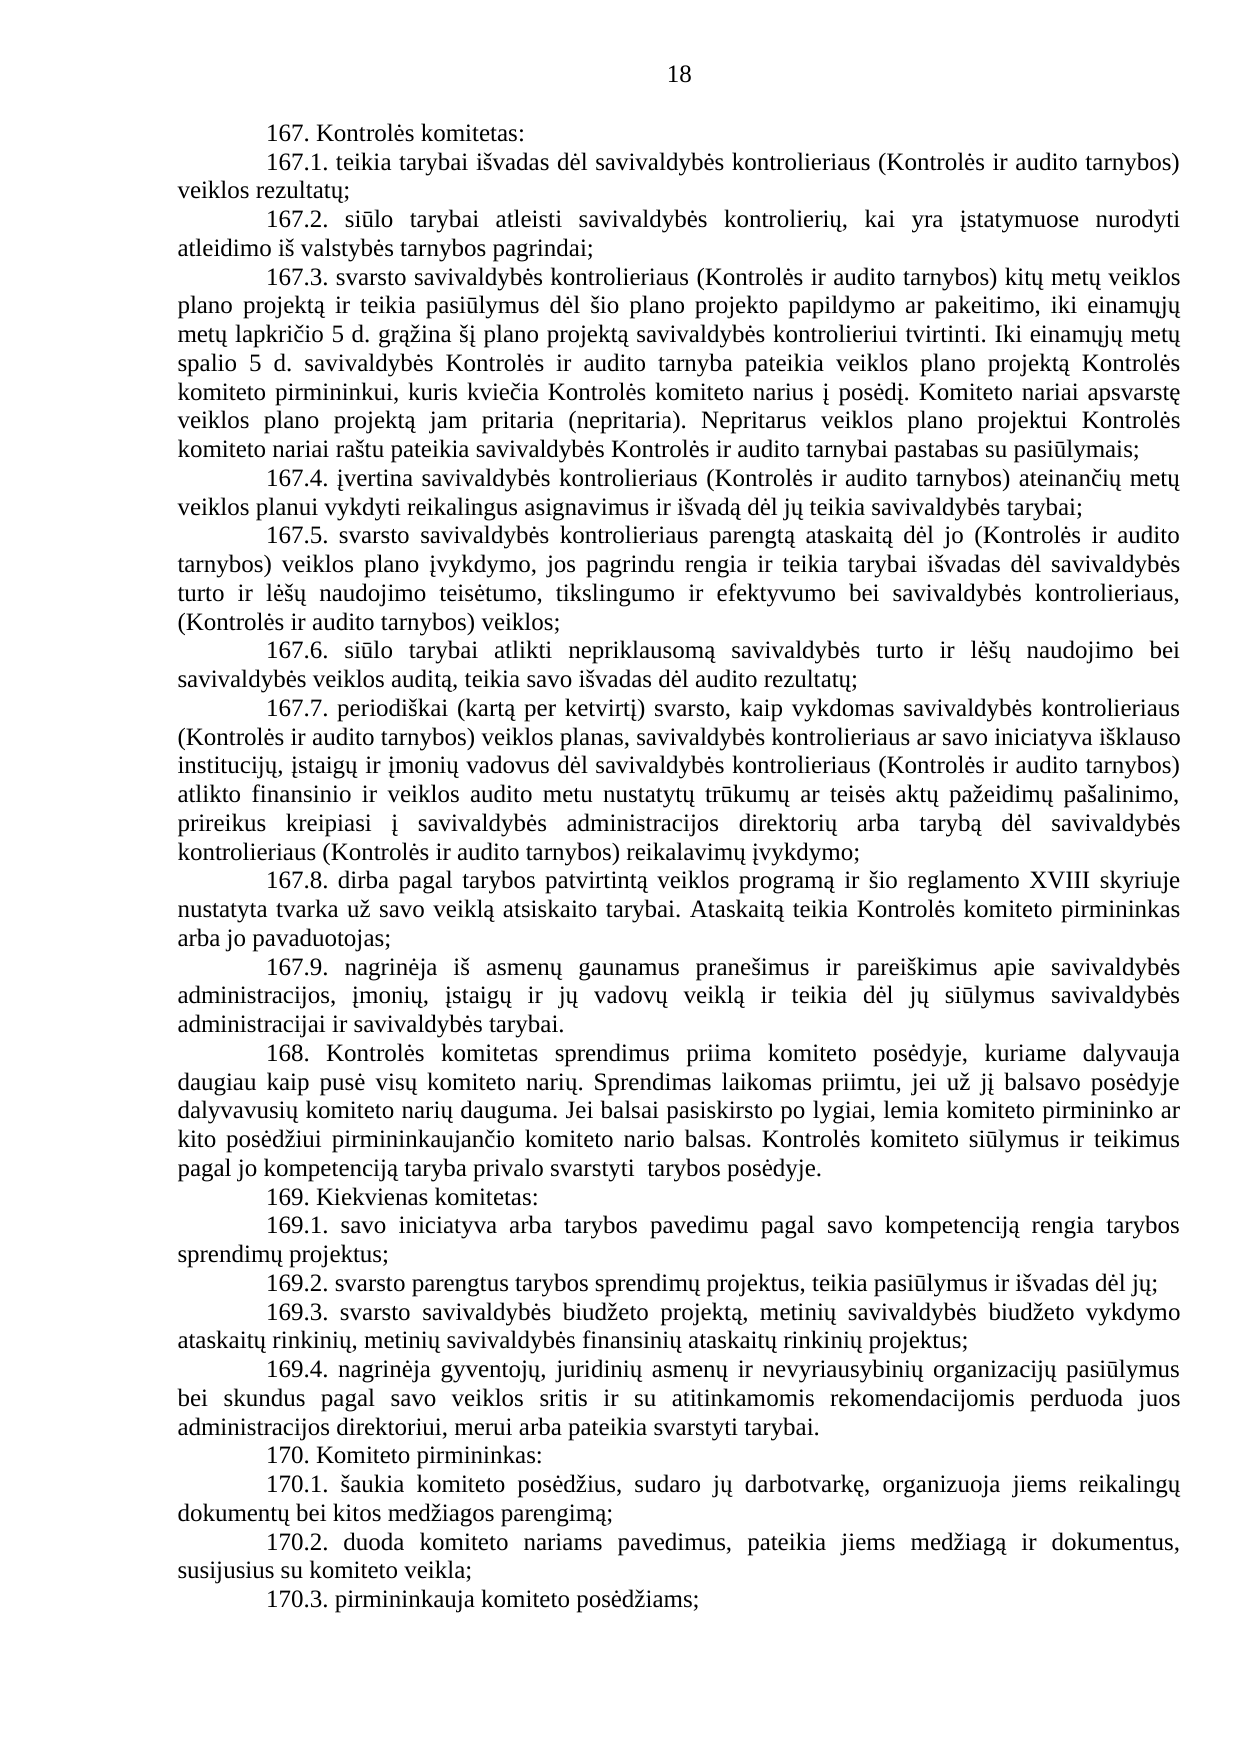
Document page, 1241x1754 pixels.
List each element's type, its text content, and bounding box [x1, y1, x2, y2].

text 168. Kontrolės komitetas sprendimus priima komiteto posėdyje, kuriame dalyvauja daugiau kaip pusė visų komiteto narių. Sprendimas laikomas priimtu, jei už jį balsavo posėdyje dalyvavusių komiteto narių dauguma. Jei balsai pasiskirsto po lygiai, lemia komiteto pirmininko ar kito posėdžiui pirmininkaujančio komiteto nario balsas. Kontrolės komiteto siūlymus ir teikimus pagal jo kompetenciją taryba privalo svarstyti tarybos posėdyje. [177, 1038, 1181, 1182]
text 167.9. nagrinėja iš asmenų gaunamus pranešimus ir pareiškimus apie savivaldybės administracijos, įmonių, įstaigų ir jų vadovų veiklą ir teikia dėl jų siūlymus savivaldybės administracijai ir savivaldybės tarybai. [177, 952, 1181, 1038]
text 167.4. įvertina savivaldybės kontrolieriaus (Kontrolės ir audito tarnybos) ateinančių metų veiklos planui vykdyti reikalingus asignavimus ir išvadą dėl jų teikia savivaldybės tarybai; [177, 463, 1181, 521]
text 169.2. svarsto parengtus tarybos sprendimų projektus, teikia pasiūlymus ir išvadas dėl jų; [177, 1268, 1181, 1297]
text 170.2. duoda komiteto nariams pavedimus, pateikia jiems medžiagą ir dokumentus, susijusius su komiteto veikla; [177, 1527, 1181, 1584]
text 167. Kontrolės komitetas: [177, 118, 1181, 147]
text 167.7. periodiškai (kartą per ketvirtį) svarsto, kaip vykdomas savivaldybės kontrolieriaus (Kontrolės ir audito tarnybos) veiklos planas, savivaldybės kontrolieriaus ar savo iniciatyva išklauso institucijų, įstaigų ir įmonių vadovus dėl savivaldybės kontrolieriaus (Kontrolės ir audito tarnybos) atlikto finansinio ir veiklos audito metu nustatytų trūkumų ar teisės aktų pažeidimų pašalinimo, prireikus kreipiasi į savivaldybės administracijos direktorių arba tarybą dėl savivaldybės kontrolieriaus (Kontrolės ir audito tarnybos) reikalavimų įvykdymo; [177, 693, 1181, 866]
text 167.3. svarsto savivaldybės kontrolieriaus (Kontrolės ir audito tarnybos) kitų metų veiklos plano projektą ir teikia pasiūlymus dėl šio plano projekto papildymo ar pakeitimo, iki einamųjų metų lapkričio 5 d. grąžina šį plano projektą savivaldybės kontrolieriui tvirtinti. Iki einamųjų metų spalio 5 d. savivaldybės Kontrolės ir audito tarnyba pateikia veiklos plano projektą Kontrolės komiteto pirmininkui, kuris kviečia Kontrolės komiteto narius į posėdį. Komiteto nariai apsvarstę veiklos plano projektą jam pritaria (nepritaria). Nepritarus veiklos plano projektui Kontrolės komiteto nariai raštu pateikia savivaldybės Kontrolės ir audito tarnybai pastabas su pasiūlymais; [177, 262, 1181, 463]
text 169.4. nagrinėja gyventojų, juridinių asmenų ir nevyriausybinių organizacijų pasiūlymus bei skundus pagal savo veiklos sritis ir su atitinkamomis rekomendacijomis perduoda juos administracijos direktoriui, merui arba pateikia svarstyti tarybai. [177, 1354, 1181, 1441]
text 170. Komiteto pirmininkas: [177, 1441, 1181, 1469]
text 167.1. teikia tarybai išvadas dėl savivaldybės kontrolieriaus (Kontrolės ir audito tarnybos) veiklos rezultatų; [177, 147, 1181, 204]
text 170.1. šaukia komiteto posėdžius, sudaro jų darbotvarkę, organizuoja jiems reikalingų dokumentų bei kitos medžiagos parengimą; [177, 1469, 1181, 1527]
text 167.2. siūlo tarybai atleisti savivaldybės kontrolierių, kai yra įstatymuose nurodyti atleidimo iš valstybės tarnybos pagrindai; [177, 204, 1181, 262]
text 167.8. dirba pagal tarybos patvirtintą veiklos programą ir šio reglamento XVIII skyriuje nustatyta tvarka už savo veiklą atsiskaito tarybai. Ataskaitą teikia Kontrolės komiteto pirmininkas arba jo pavaduotojas; [177, 866, 1181, 952]
text 167.6. siūlo tarybai atlikti nepriklausomą savivaldybės turto ir lėšų naudojimo bei savivaldybės veiklos auditą, teikia savo išvadas dėl audito rezultatų; [177, 636, 1181, 693]
text 169. Kiekvienas komitetas: [177, 1182, 1181, 1211]
text 169.3. svarsto savivaldybės biudžeto projektą, metinių savivaldybės biudžeto vykdymo ataskaitų rinkinių, metinių savivaldybės finansinių ataskaitų rinkinių projektus; [177, 1297, 1181, 1354]
text 169.1. savo iniciatyva arba tarybos pavedimu pagal savo kompetenciją rengia tarybos sprendimų projektus; [177, 1211, 1181, 1268]
text 167.5. svarsto savivaldybės kontrolieriaus parengtą ataskaitą dėl jo (Kontrolės ir audito tarnybos) veiklos plano įvykdymo, jos pagrindu rengia ir teikia tarybai išvadas dėl savivaldybės turto ir lėšų naudojimo teisėtumo, tikslingumo ir efektyvumo bei savivaldybės kontrolieriaus, (Kontrolės ir audito tarnybos) veiklos; [177, 521, 1181, 636]
text 170.3. pirmininkauja komiteto posėdžiams; [177, 1584, 1181, 1613]
